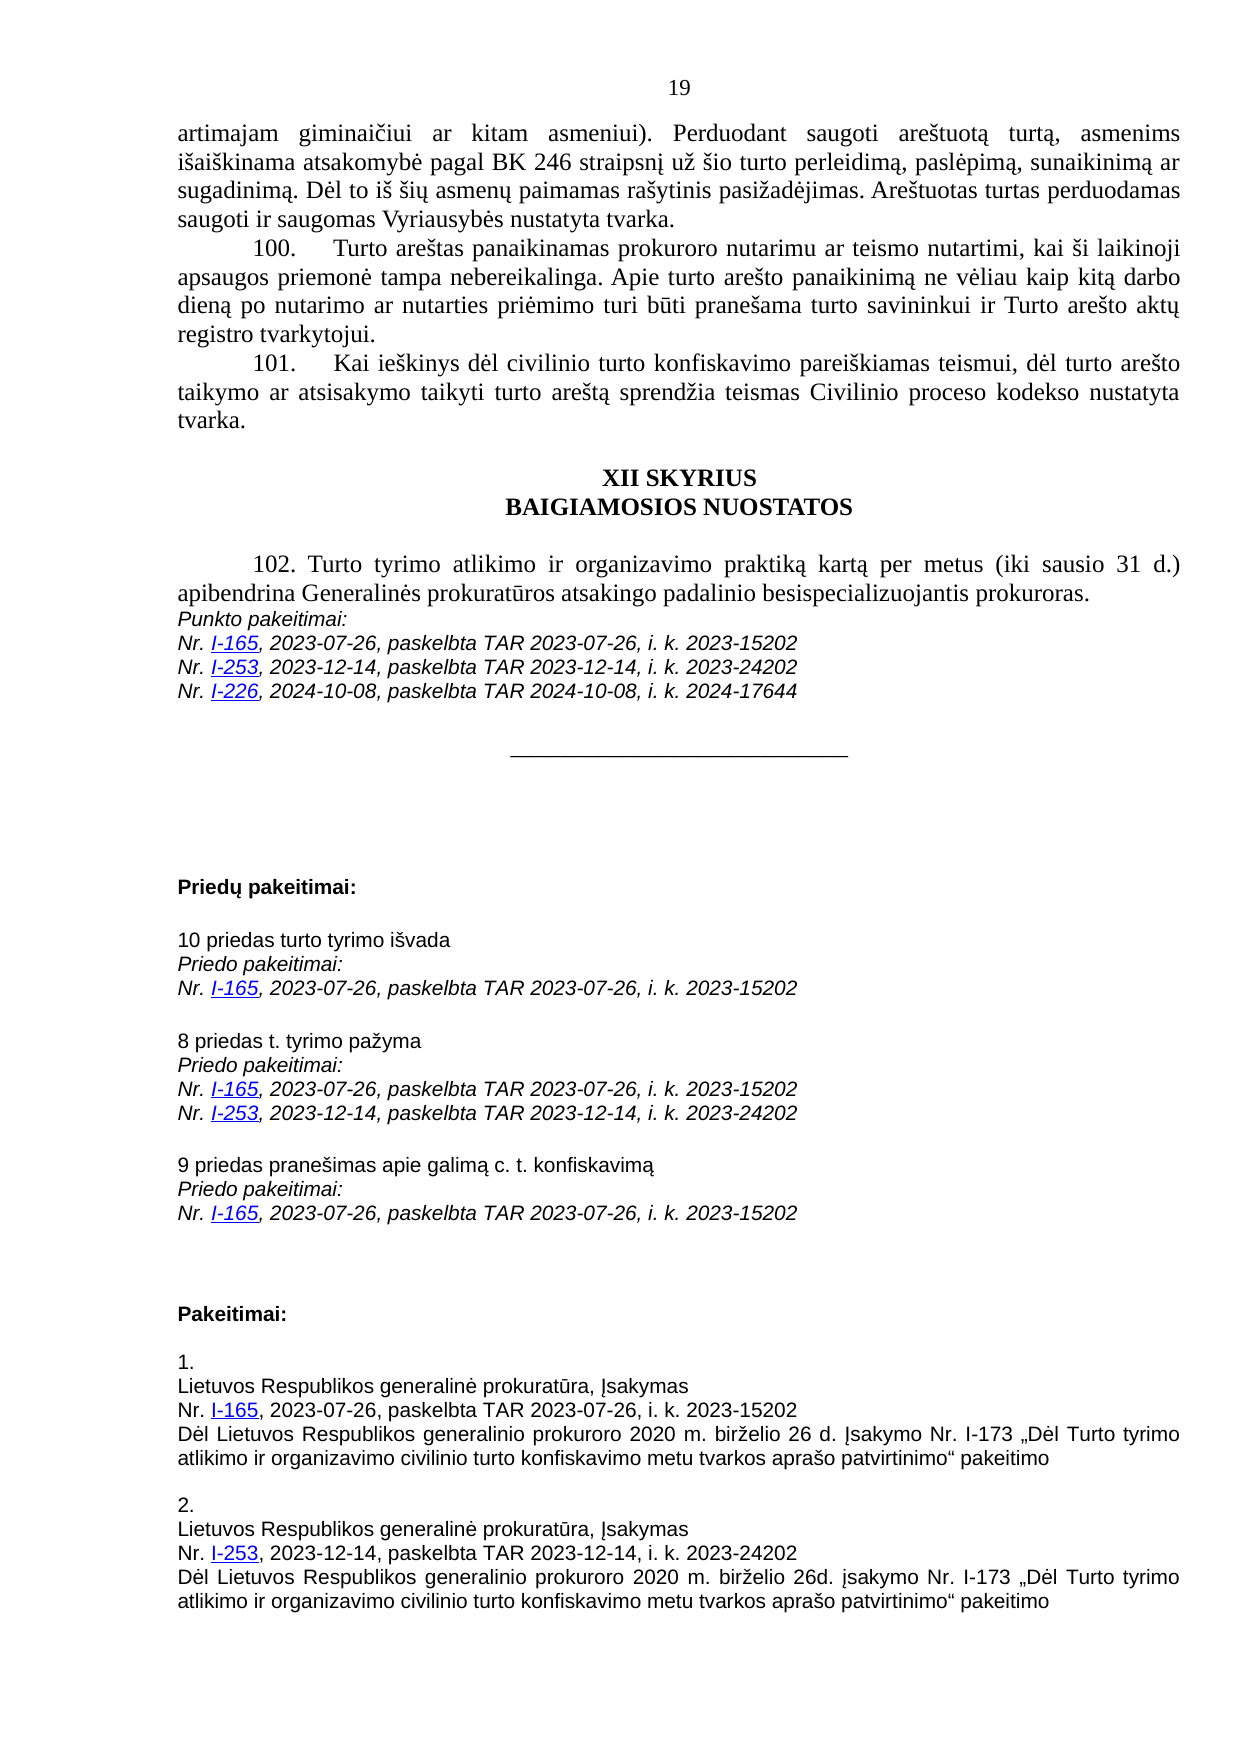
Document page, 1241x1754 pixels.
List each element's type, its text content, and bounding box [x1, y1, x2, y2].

text 101. Kai ieškinys dėl civilinio turto konfiskavimo pareiškiamas teismui, dėl turto arešto taikymo ar atsisakymo taikyti turto areštą sprendžia teismas Civilinio proceso kodekso nustatyta tvarka. [177, 348, 1181, 434]
text 9 priedas pranešimas apie galimą c. t. konfiskavimą [177, 1153, 1181, 1177]
text Lietuvos Respublikos generalinė prokuratūra, Įsakymas [177, 1373, 1181, 1397]
text Nr. I-253, 2023-12-14, paskelbta TAR 2023-12-14, i. k. 2023-24202 [177, 1541, 1181, 1565]
text 8 priedas t. tyrimo pažyma [177, 1028, 1181, 1052]
text 2. [177, 1493, 1181, 1517]
text Nr. I-165, 2023-07-26, paskelbta TAR 2023-07-26, i. k. 2023-15202 [177, 1076, 1181, 1100]
text Nr. I-253, 2023-12-14, paskelbta TAR 2023-12-14, i. k. 2023-24202 [177, 1100, 1181, 1124]
text Nr. I-165, 2023-07-26, paskelbta TAR 2023-07-26, i. k. 2023-15202 [177, 1397, 1181, 1421]
text 1. [177, 1349, 1181, 1373]
text 102. Turto tyrimo atlikimo ir organizavimo praktiką kartą per metus (iki sausio 31 d.) apibendrina Generalinės prokuratūros atsakingo padalinio besispecializuojantis prokuroras. [177, 549, 1181, 607]
text Lietuvos Respublikos generalinė prokuratūra, Įsakymas [177, 1517, 1181, 1541]
text ___________________________ [177, 731, 1181, 760]
text Priedų pakeitimai: [177, 875, 1181, 899]
text Nr. I-253, 2023-12-14, paskelbta TAR 2023-12-14, i. k. 2023-24202 [177, 655, 1181, 679]
text Pakeitimai: [177, 1302, 1181, 1326]
text Nr. I-226, 2024-10-08, paskelbta TAR 2024-10-08, i. k. 2024-17644 [177, 679, 1181, 703]
text Dėl Lietuvos Respublikos generalinio prokuroro 2020 m. birželio 26d. įsakymo Nr. I-173 „Dėl Turto tyrimo atlikimo ir organizavimo civilinio turto konfiskavimo metu tvarkos aprašo patvirtinimo“ pakeitimo [177, 1565, 1181, 1613]
text artimajam giminaičiui ar kitam asmeniui). Perduodant saugoti areštuotą turtą, asmenims išaiškinama atsakomybė pagal BK 246 straipsnį už šio turto perleidimą, paslėpimą, sunaikinimą ar sugadinimą. Dėl to iš šių asmenų paimamas rašytinis pasižadėjimas. Areštuotas turtas perduodamas saugoti ir saugomas Vyriausybės nustatyta tvarka. [177, 118, 1181, 233]
text 100. Turto areštas panaikinamas prokuroro nutarimu ar teismo nutartimi, kai ši laikinoji apsaugos priemonė tampa nebereikalinga. Apie turto arešto panaikinimą ne vėliau kaip kitą darbo dieną po nutarimo ar nutarties priėmimo turi būti pranešama turto savininkui ir Turto arešto aktų registro tvarkytojui. [177, 233, 1181, 348]
text 10 priedas turto tyrimo išvada [177, 928, 1181, 952]
text Nr. I-165, 2023-07-26, paskelbta TAR 2023-07-26, i. k. 2023-15202 [177, 976, 1181, 1000]
text BAIGIAMOSIOS NUOSTATOS [177, 492, 1181, 521]
text Nr. I-165, 2023-07-26, paskelbta TAR 2023-07-26, i. k. 2023-15202 [177, 631, 1181, 655]
text Priedo pakeitimai: [177, 952, 1181, 976]
text XII SKYRIUS [177, 463, 1181, 492]
text Priedo pakeitimai: [177, 1177, 1181, 1201]
text Priedo pakeitimai: [177, 1052, 1181, 1076]
text Nr. I-165, 2023-07-26, paskelbta TAR 2023-07-26, i. k. 2023-15202 [177, 1201, 1181, 1225]
text Punkto pakeitimai: [177, 607, 1181, 631]
text Dėl Lietuvos Respublikos generalinio prokuroro 2020 m. birželio 26 d. Įsakymo Nr. I-173 „Dėl Turto tyrimo atlikimo ir organizavimo civilinio turto konfiskavimo metu tvarkos aprašo patvirtinimo“ pakeitimo [177, 1421, 1181, 1469]
